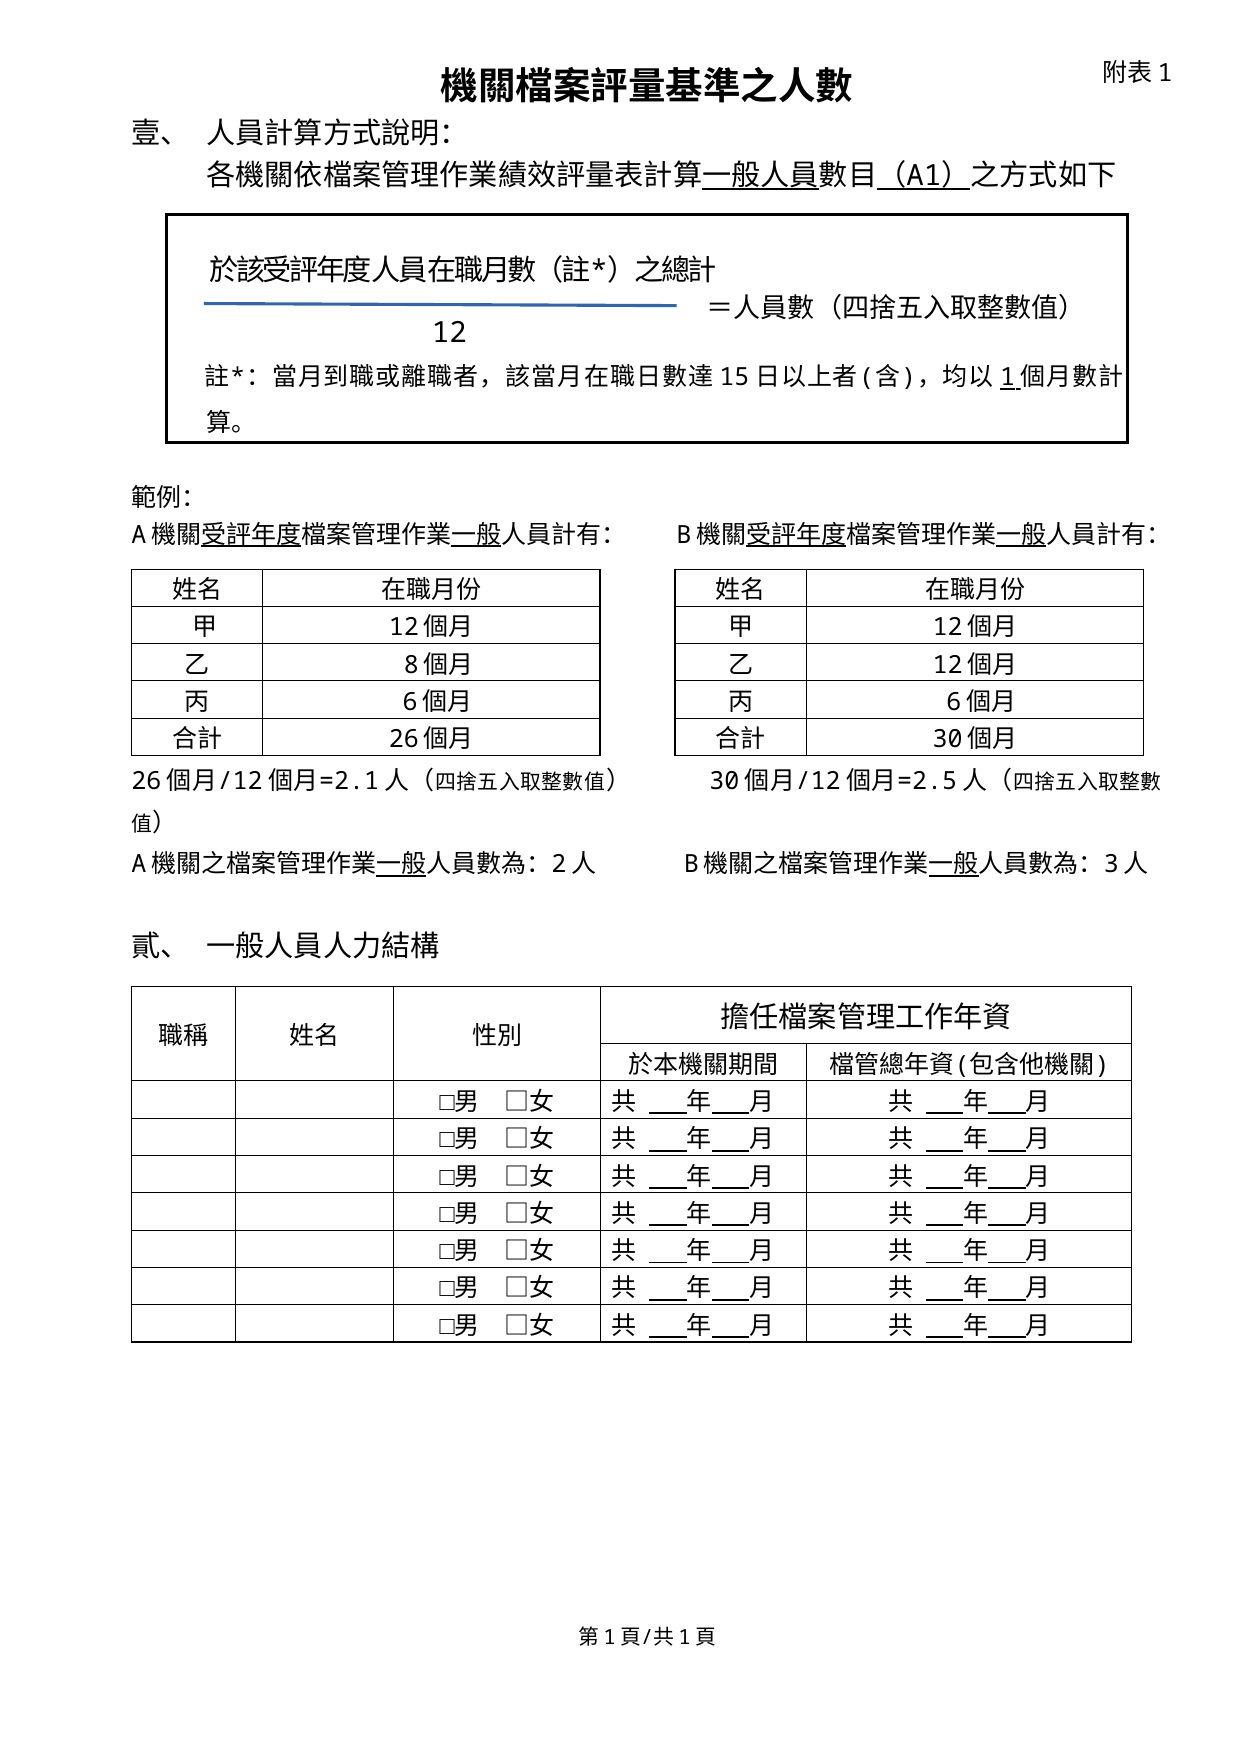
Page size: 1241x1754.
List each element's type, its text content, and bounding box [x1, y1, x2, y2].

table_cell 6個月 [807, 681, 1143, 718]
table_cell 丙 [676, 681, 806, 718]
table_header 姓名 [676, 570, 806, 606]
table_cell 共 年 月 [807, 1268, 1131, 1304]
table_cell 26個月 [263, 719, 599, 755]
list 一般人員人力結構 [131, 923, 1162, 965]
list 人員計算方式說明： [131, 111, 1162, 152]
table_cell 30個月 [807, 719, 1143, 755]
table_cell □男 □女 [394, 1305, 600, 1341]
table_cell 共 年 月 [601, 1231, 806, 1267]
table_cell □男 □女 [394, 1081, 600, 1118]
table_cell [132, 1193, 235, 1229]
table_cell 12個月 [807, 607, 1143, 643]
table_cell 甲 [676, 607, 806, 643]
table_cell □男 □女 [394, 1231, 600, 1267]
table_cell □男 □女 [394, 1193, 600, 1229]
table_cell 甲 [132, 607, 262, 643]
table_header 於該受評年度人員在職月數（註*）之總計 12 註*：當月到職或離職者，該當月在職日數達15日以上者(含)，均以1個月數計算。 [168, 216, 1126, 441]
table_cell 共 年 月 [807, 1081, 1131, 1118]
table_cell 共 年 月 [807, 1119, 1131, 1155]
table_cell 乙 [676, 644, 806, 680]
table_cell [601, 606, 674, 643]
table_cell 檔管總年資(包含他機關) [807, 1044, 1131, 1080]
table_cell 12個月 [263, 607, 599, 643]
table_cell 共 年 月 [807, 1193, 1131, 1229]
table_cell [132, 1156, 235, 1192]
table_header 在職月份 [807, 570, 1143, 606]
table_cell [601, 643, 674, 680]
table_cell 於本機關期間 [601, 1044, 806, 1080]
text 各機關依檔案管理作業績效評量表計算一般人員數目（A1）之方式如下 [206, 152, 1162, 194]
table_cell 合計 [132, 719, 262, 755]
table_cell [132, 1305, 235, 1341]
table_cell 共 年 月 [601, 1081, 806, 1118]
table_cell 共 年 月 [601, 1156, 806, 1192]
table_header 姓名 [236, 987, 393, 1080]
table_cell 共 年 月 [601, 1193, 806, 1229]
table_cell [132, 1081, 235, 1118]
table_header 姓名 [132, 570, 262, 606]
table_cell 共 年 月 [601, 1268, 806, 1304]
table_cell 6個月 [263, 681, 599, 718]
text A機關之檔案管理作業一般人員數為：2人 B機關之檔案管理作業一般人員數為：3人 [131, 839, 1162, 881]
table_cell 乙 [132, 644, 262, 680]
table_cell 丙 [132, 681, 262, 718]
table_cell [236, 1268, 393, 1304]
table_cell □男 □女 [394, 1156, 600, 1192]
table_cell 共 年 月 [807, 1231, 1131, 1267]
table_cell [236, 1305, 393, 1341]
table_cell [236, 1193, 393, 1229]
table_cell 合計 [676, 719, 806, 755]
text 機關檔案評量基準之人數 [131, 44, 1225, 111]
table_cell 8個月 [263, 644, 599, 680]
table_cell 共 年 月 [807, 1305, 1131, 1341]
table_header [601, 569, 674, 606]
text 26個月/12個月=2.1人（四捨五入取整數值） 30個月/12個月=2.5人（四捨五入取整數值） [131, 756, 1162, 839]
table_cell [236, 1156, 393, 1192]
table_header 在職月份 [263, 570, 599, 606]
table_cell □男 □女 [394, 1119, 600, 1155]
table_cell [601, 680, 674, 718]
table_cell 共 年 月 [807, 1156, 1131, 1192]
table_cell 共 年 月 [601, 1119, 806, 1155]
text 附表1 [1102, 53, 1216, 89]
table_cell [236, 1081, 393, 1118]
table_cell [236, 1231, 393, 1267]
table_cell [601, 718, 674, 755]
table_cell □男 □女 [394, 1268, 600, 1304]
table_cell 12個月 [807, 644, 1143, 680]
table_cell 共 年 月 [601, 1305, 806, 1341]
text A機關受評年度檔案管理作業一般人員計有： B機關受評年度檔案管理作業一般人員計有： [131, 514, 1162, 550]
table_cell [132, 1268, 235, 1304]
table_cell [236, 1119, 393, 1155]
table_cell [132, 1119, 235, 1155]
table_header 職稱 [132, 987, 235, 1080]
table_cell [132, 1231, 235, 1267]
text 範例： [131, 478, 1162, 514]
table_header 性別 [394, 987, 600, 1080]
table_header 擔任檔案管理工作年資 [601, 987, 1131, 1043]
